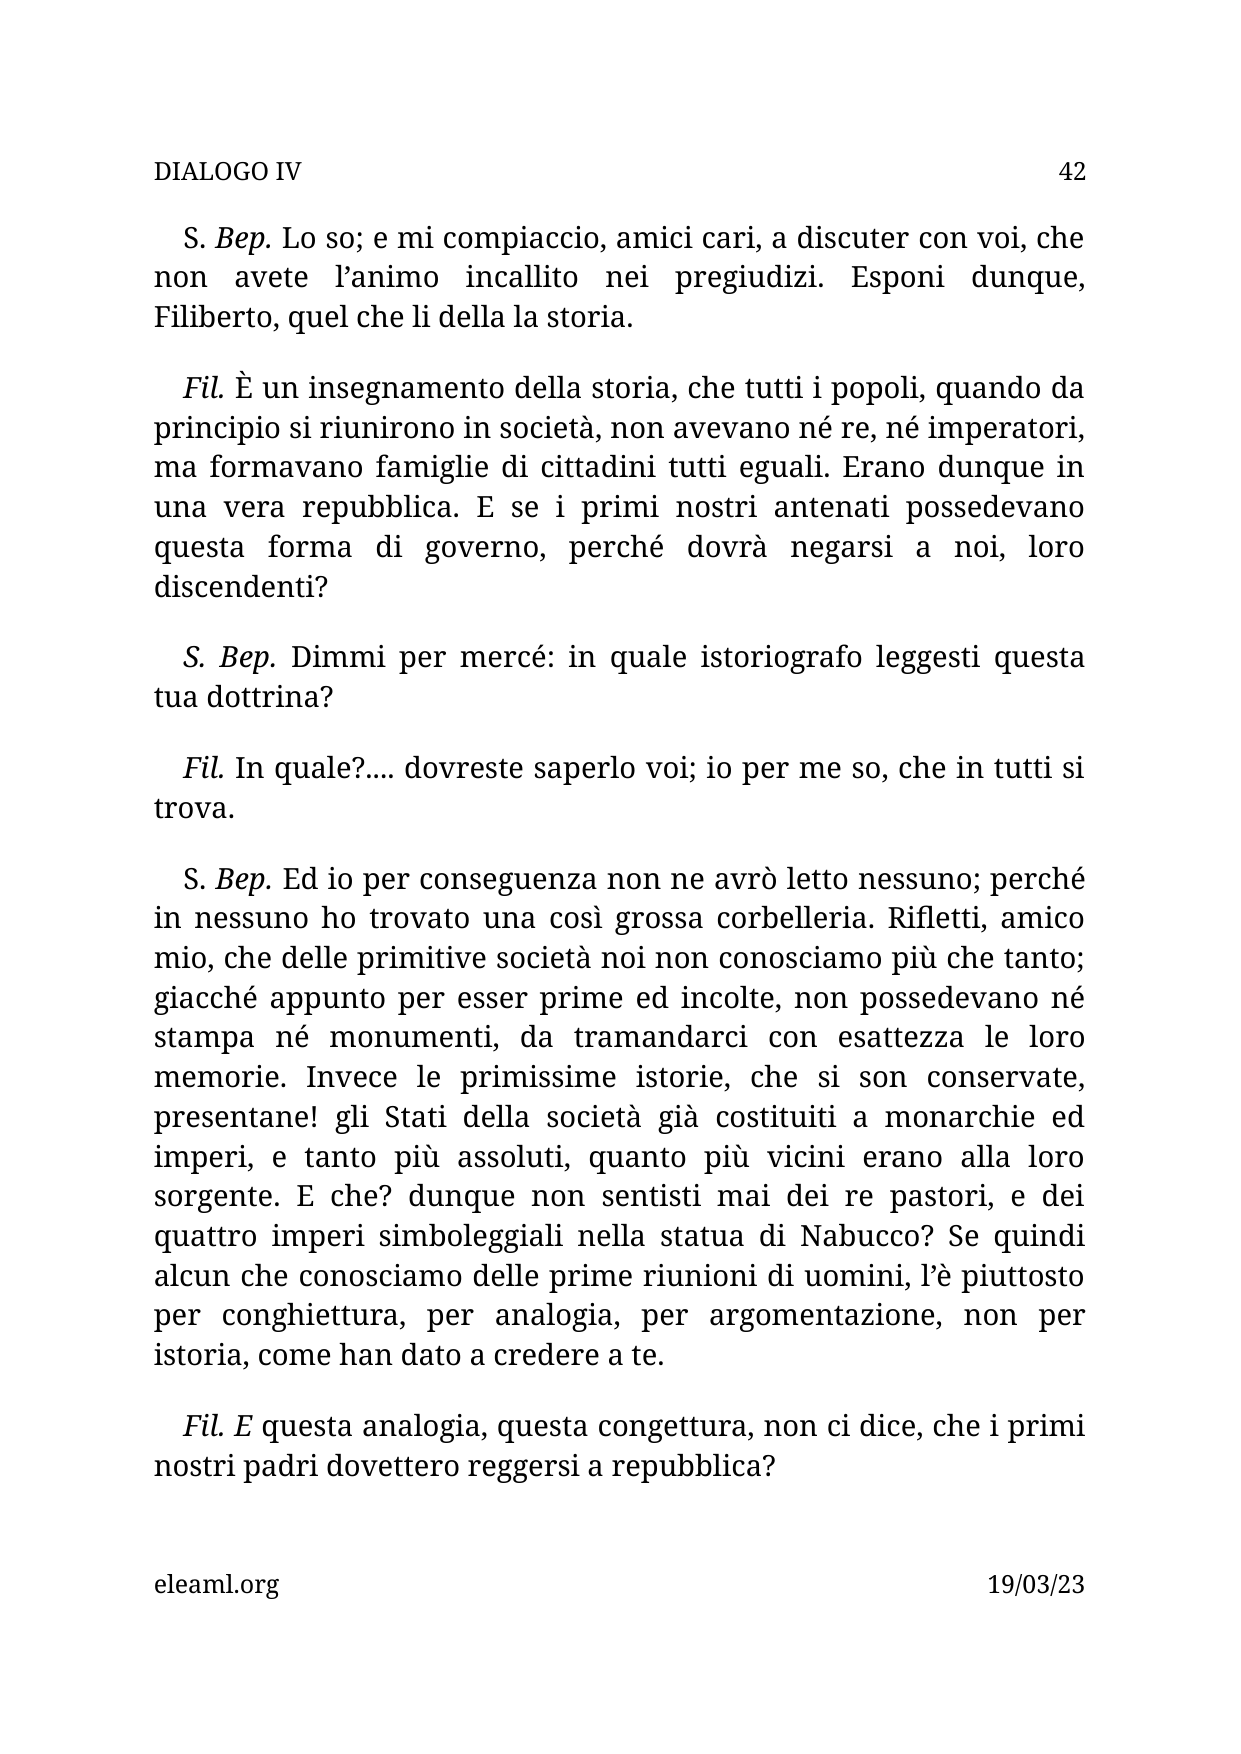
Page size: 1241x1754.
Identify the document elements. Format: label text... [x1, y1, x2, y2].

text S. Bep. Dimmi per mercé: in quale istoriografo leggesti questa tua dottrina? [153, 637, 1087, 716]
text Fil. In quale?.... dovreste saperlo voi; io per me so, che in tutti si trova. [153, 747, 1087, 827]
text S. Bep. Lo so; e mi compiaccio, amici cari, a discuter con voi, che non avete l’animo incallito nei pregiudizi. Esponi dunque, Filiberto, quel che li della la storia. [153, 217, 1087, 336]
text S. Bep. Ed io per conseguenza non ne avrò letto nessuno; perché in nessuno ho trovato una così grossa corbelleria. Rifletti, amico mio, che delle primitive società noi non conosciamo più che tanto; giacché appunto per esser prime ed incolte, non possedevano né stampa né monumenti, da tramandarci con esattezza le loro memorie. Invece le primissime istorie, che si son conservate, presentane! gli Stati della società già costituiti a monarchie ed imperi, e tanto più assoluti, quanto più vicini erano alla loro sorgente. E che? dunque non sentisti mai dei re pastori, e dei quattro imperi simboleggiali nella statua di Nabucco? Se quindi alcun che conosciamo delle prime riunioni di uomini, l’è piuttosto per conghiettura, per analogia, per argomentazione, non per istoria, come han dato a credere a te. [153, 858, 1087, 1374]
text Fil. E questa analogia, questa congettura, non ci dice, che i primi nostri padri dovettero reggersi a repubblica? [153, 1405, 1087, 1484]
text Fil. È un insegnamento della storia, che tutti i popoli, quando da principio si riunirono in società, non avevano né re, né imperatori, ma formavano famiglie di cittadini tutti eguali. Erano dunque in una vera repubblica. E se i primi nostri antenati possedevano questa forma di governo, perché dovrà negarsi a noi, loro discendenti? [153, 367, 1087, 606]
